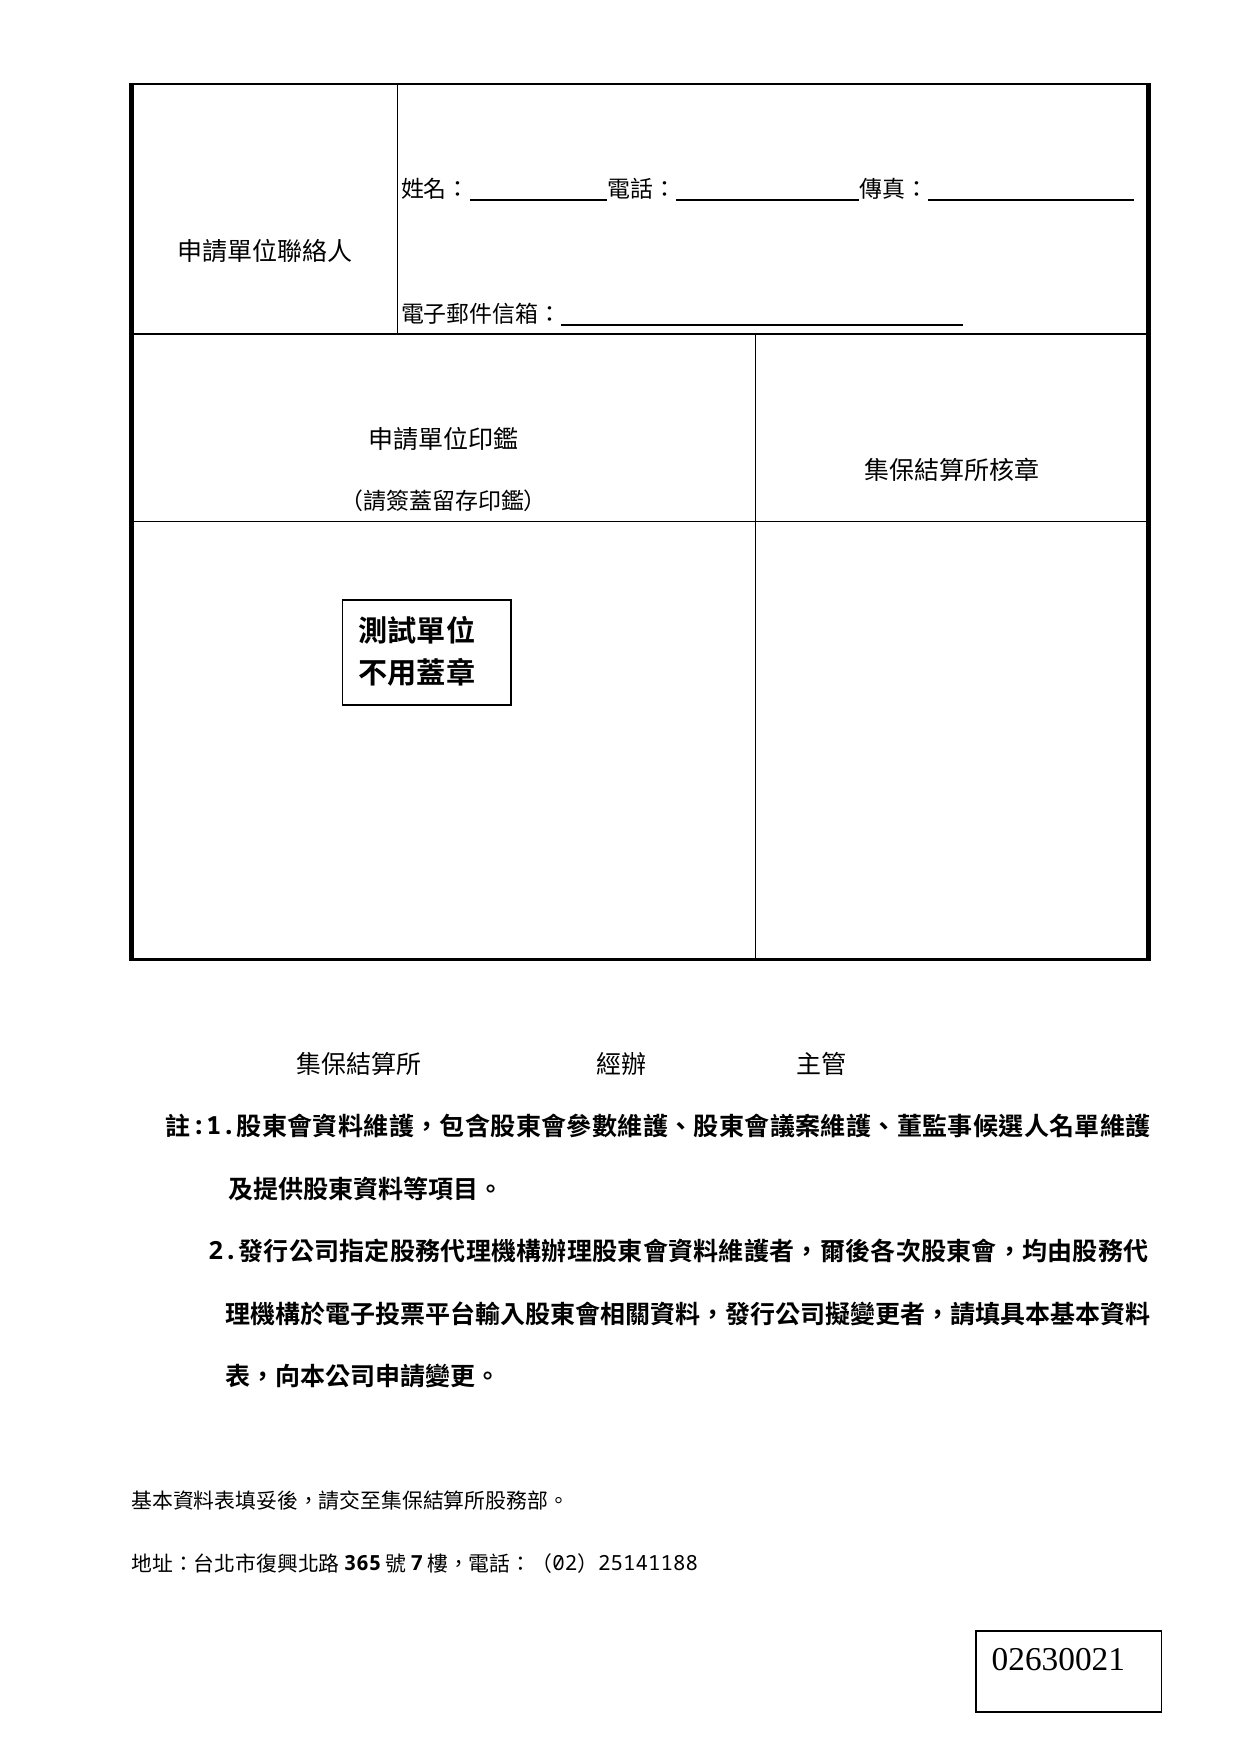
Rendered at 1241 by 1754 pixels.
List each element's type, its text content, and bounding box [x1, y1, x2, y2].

text 基本資料表填妥後，請交至集保結算所股務部。 [131, 1458, 1152, 1521]
text 註:1.股東會資料維護，包含股東會參數維護、股東會議案維護、董監事候選人名單維護及提供股東資料等項目。 [166, 1083, 1152, 1208]
text 集保結算所 經辦 主管 [131, 1021, 1152, 1083]
table_cell 姓名： 電話： 傳真： 電子郵件信箱： [398, 85, 1146, 333]
table_cell [134, 522, 755, 958]
text 2.發行公司指定股務代理機構辦理股東會資料維護者，爾後各次股東會，均由股務代理機構於電子投票平台輸入股東會相關資料，發行公司擬變更者，請填具本基本資料表，向本公司申請變更。 [166, 1208, 1152, 1396]
table_cell 集保結算所核章 [756, 335, 1146, 521]
table_cell 申請單位印鑑 （請簽蓋留存印鑑） [134, 335, 755, 521]
text 02630021 [991, 1639, 1146, 1678]
text 地址：台北市復興北路365號7樓，電話：（02）25141188 [131, 1521, 1152, 1583]
table_cell [756, 522, 1146, 958]
table_cell 申請單位聯絡人 [134, 85, 397, 333]
